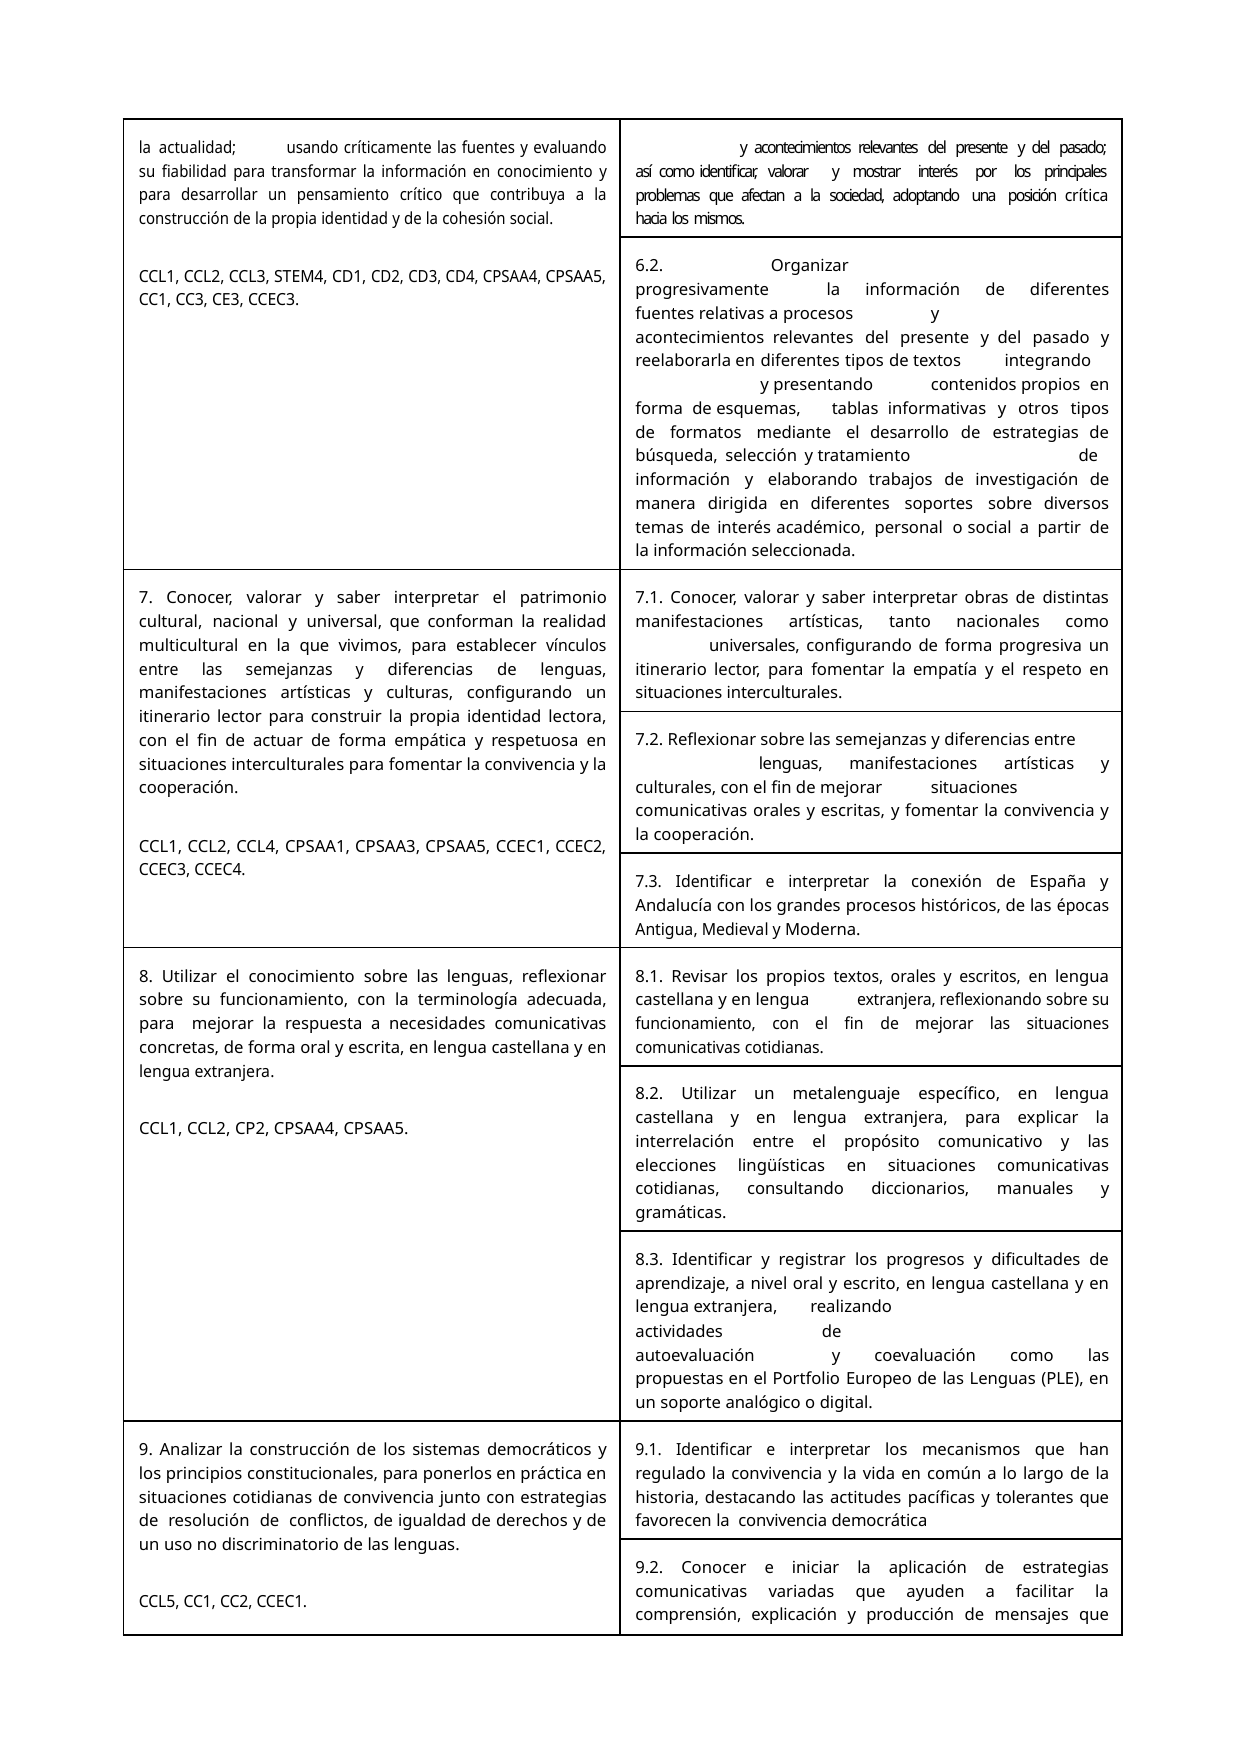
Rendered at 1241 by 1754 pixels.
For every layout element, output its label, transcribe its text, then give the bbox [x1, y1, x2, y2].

table_cell 8.1. Revisar los propios textos, orales y escritos, en lengua castellana y en lengua extranjera, reflexionando sobre su funcionamiento, con el fin de mejorar las situaciones comunicativas cotidianas. [621, 948, 1121, 1065]
table_cell 7.1. Conocer, valorar y saber interpretar obras de distintas manifestaciones artísticas, tanto nacionales como universales, configurando de forma progresiva un itinerario lector, para fomentar la empatía y el respeto en situaciones interculturales. [621, 570, 1121, 711]
table_cell y acontecimientos relevantes del presente y del pasado; así como identificar, valorar y mostrar interés por los principales problemas que afectan a la sociedad, adoptando una posición crítica hacia los mismos. [621, 120, 1121, 236]
table_cell 9.2. Conocer e iniciar la aplicación de estrategias comunicativas variadas que ayuden a facilitar la comprensión, explicación y producción de mensajes que [621, 1540, 1121, 1634]
table_cell 8.3. Identificar y registrar los progresos y dificultades de aprendizaje, a nivel oral y escrito, en lengua castellana y en lengua extranjera, realizando actividades de autoevaluación y coevaluación como las propuestas en el Portfolio Europeo de las Lenguas (PLE), en un soporte analógico o digital. [621, 1232, 1121, 1420]
table_cell 7.3. Identificar e interpretar la conexión de España y Andalucía con los grandes procesos históricos, de las épocas Antigua, Medieval y Moderna. [621, 854, 1121, 947]
table_cell 6.2. Organizar progresivamente la información de diferentes fuentes relativas a procesos y acontecimientos relevantes del presente y del pasado y reelaborarla en diferentes tipos de textos integrando y presentando contenidos propios en forma de esquemas, tablas informativas y otros tipos de formatos mediante el desarrollo de estrategias de búsqueda, selección y tratamiento de información y elaborando trabajos de investigación de manera dirigida en diferentes soportes sobre diversos temas de interés académico, personal o social a partir de la información seleccionada. [621, 238, 1121, 568]
table_cell 7. Conocer, valorar y saber interpretar el patrimonio cultural, nacional y universal, que conforman la realidad multicultural en la que vivimos, para establecer vínculos entre las semejanzas y diferencias de lenguas, manifestaciones artísticas y culturas, configurando un itinerario lector para construir la propia identidad lectora, con el fin de actuar de forma empática y respetuosa en situaciones interculturales para fomentar la convivencia y la cooperación. CCL1, CCL2, CCL4, CPSAA1, CPSAA3, CPSAA5, CCEC1, CCEC2, CCEC3, CCEC4. [124, 570, 619, 947]
table_cell 9.1. Identificar e interpretar los mecanismos que han regulado la convivencia y la vida en común a lo largo de la historia, destacando las actitudes pacíficas y tolerantes que favorecen la convivencia democrática [621, 1422, 1121, 1538]
table_cell 8.2. Utilizar un metalenguaje específico, en lengua castellana y en lengua extranjera, para explicar la interrelación entre el propósito comunicativo y las elecciones lingüísticas en situaciones comunicativas cotidianas, consultando diccionarios, manuales y gramáticas. [621, 1067, 1121, 1230]
table_cell 8. Utilizar el conocimiento sobre las lenguas, reflexionar sobre su funcionamiento, con la terminología adecuada, para mejorar la respuesta a necesidades comunicativas concretas, de forma oral y escrita, en lengua castellana y en lengua extranjera. CCL1, CCL2, CP2, CPSAA4, CPSAA5. [124, 948, 619, 1420]
table_cell la actualidad; usando críticamente las fuentes y evaluando su fiabilidad para transformar la información en conocimiento y para desarrollar un pensamiento crítico que contribuya a la construcción de la propia identidad y de la cohesión social. CCL1, CCL2, CCL3, STEM4, CD1, CD2, CD3, CD4, CPSAA4, CPSAA5, CC1, CC3, CE3, CCEC3. [124, 120, 619, 568]
table_cell 7.2. Reflexionar sobre las semejanzas y diferencias entre lenguas, manifestaciones artísticas y culturales, con el fin de mejorar situaciones comunicativas orales y escritas, y fomentar la convivencia y la cooperación. [621, 712, 1121, 852]
table_cell 9. Analizar la construcción de los sistemas democráticos y los principios constitucionales, para ponerlos en práctica en situaciones cotidianas de convivencia junto con estrategias de resolución de conflictos, de igualdad de derechos y de un uso no discriminatorio de las lenguas. CCL5, CC1, CC2, CCEC1. [124, 1422, 619, 1634]
